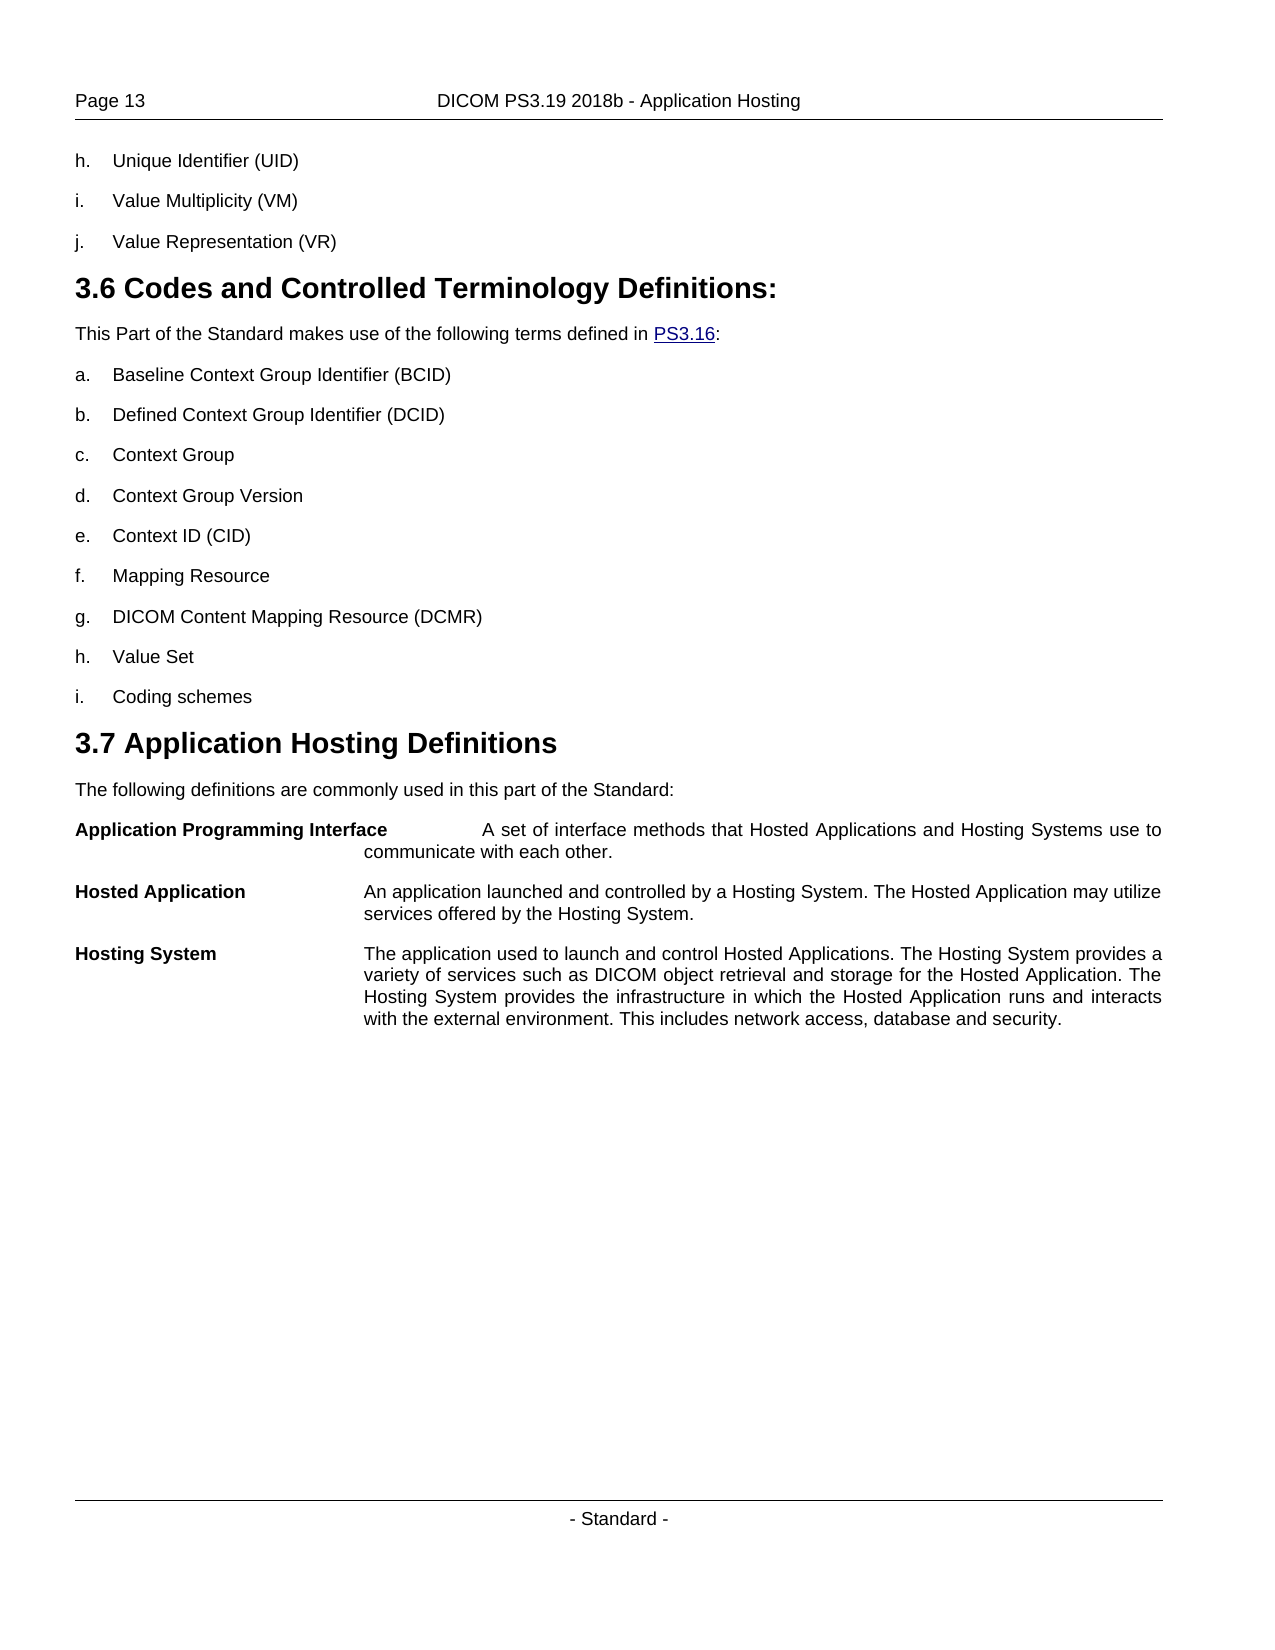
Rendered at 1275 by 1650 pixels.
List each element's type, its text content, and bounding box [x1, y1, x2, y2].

list Defined Context Group Identifier (DCID) [75, 404, 1162, 425]
list Context ID (CID) [75, 525, 1162, 546]
list Value Representation (VR) [75, 231, 1162, 252]
text This Part of the Standard makes use of the following terms defined in PS3.16: [75, 323, 1162, 345]
text Application Programming Interface A set of interface methods that Hosted Applications and Hosting Systems use to communicate with each other. [75, 819, 1162, 862]
list Baseline Context Group Identifier (BCID) [75, 363, 1162, 385]
list DICOM Content Mapping Resource (DCMR) [75, 605, 1162, 627]
text 3.7 Application Hosting Definitions [75, 726, 1162, 760]
text 3.6 Codes and Controlled Terminology Definitions: [75, 271, 1162, 304]
list Context Group [75, 444, 1162, 466]
text Hosting System The application used to launch and control Hosted Applications. The Hosting System provides a variety of services such as DICOM object retrieval and storage for the Hosted Application. The Hosting System provides the infrastructure in which the Hosted Application runs and interacts with the external environment. This includes network access, database and security. [75, 943, 1162, 1029]
text The following definitions are commonly used in this part of the Standard: [75, 779, 1162, 800]
list Mapping Resource [75, 565, 1162, 587]
list Context Group Version [75, 484, 1162, 506]
list Value Set [75, 646, 1162, 667]
list Value Multiplicity (VM) [75, 190, 1162, 212]
list Coding schemes [75, 686, 1162, 708]
list Unique Identifier (UID) [75, 150, 1162, 172]
text Hosted Application An application launched and controlled by a Hosting System. The Hosted Application may utilize services offered by the Hosting System. [75, 881, 1162, 924]
